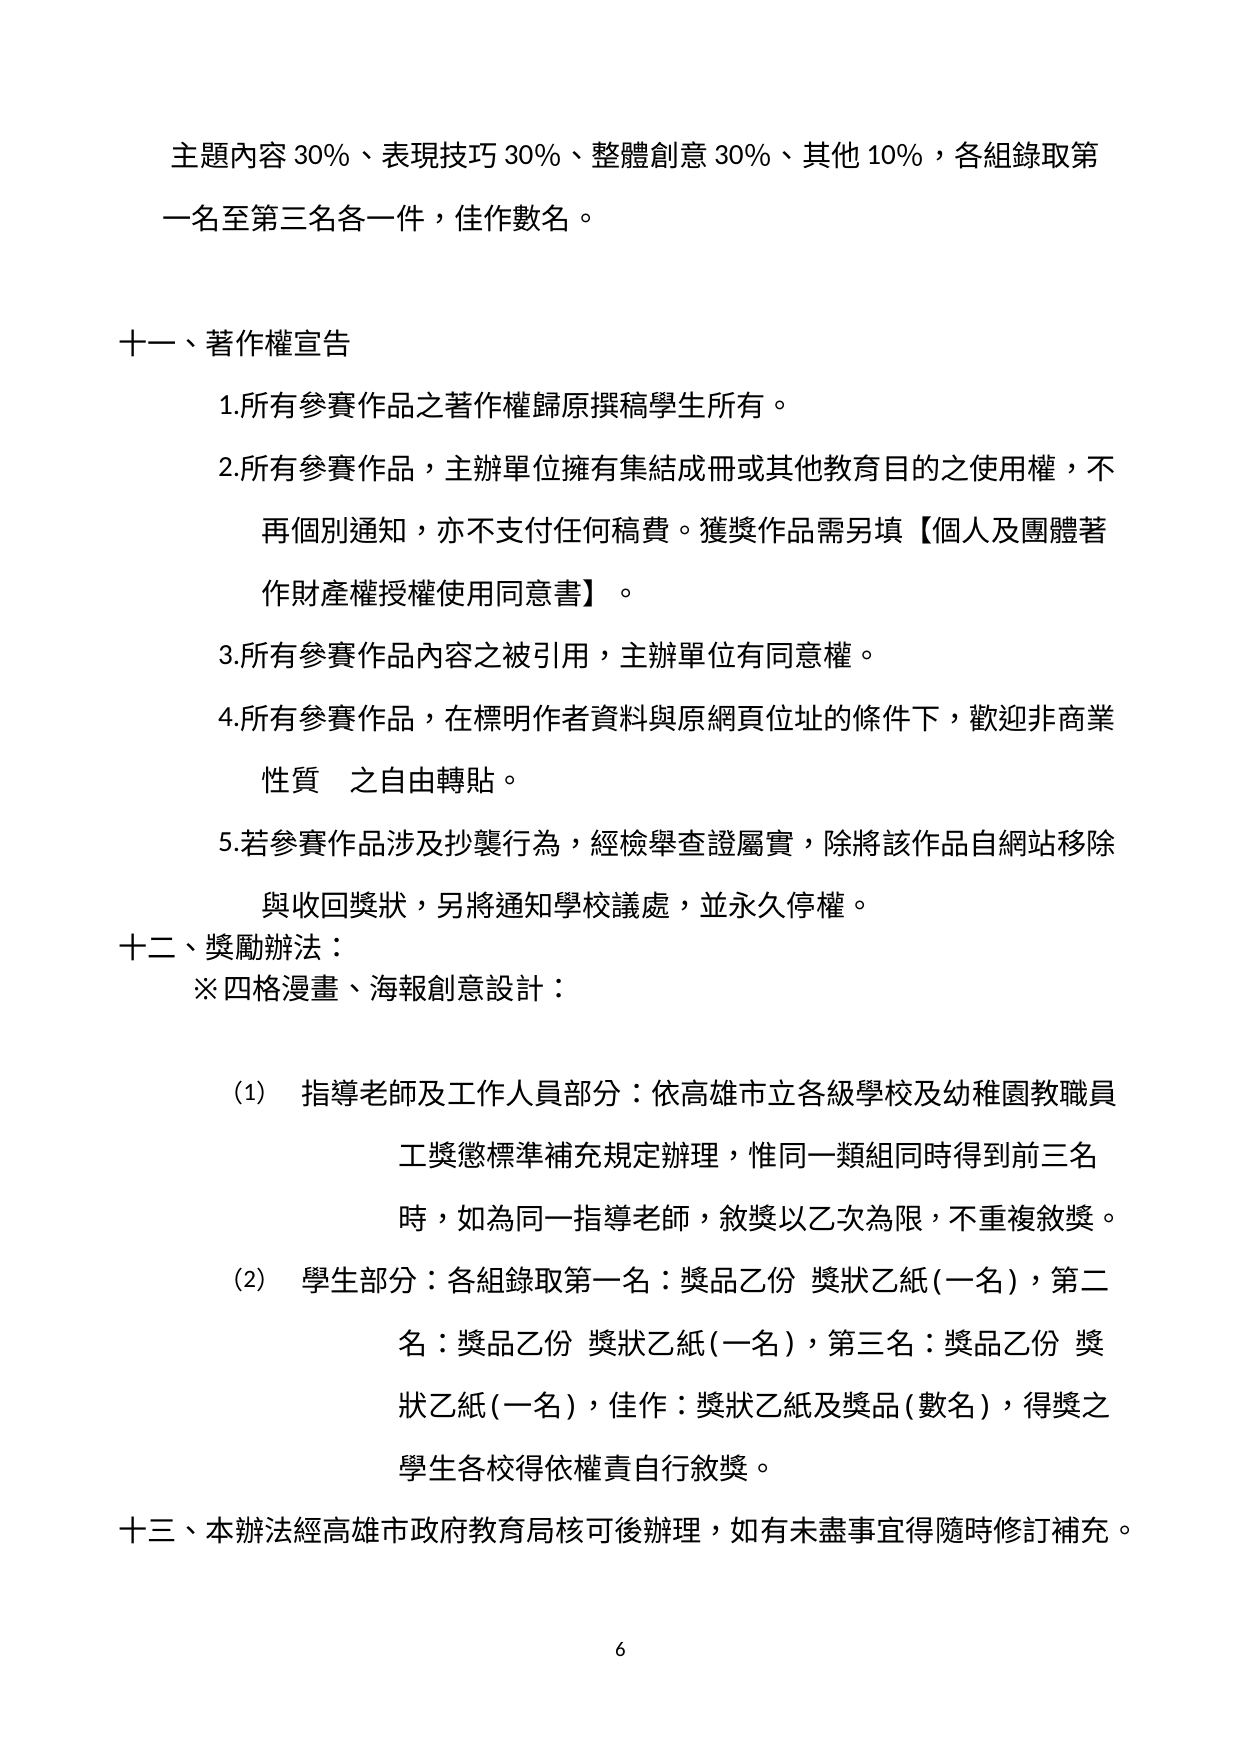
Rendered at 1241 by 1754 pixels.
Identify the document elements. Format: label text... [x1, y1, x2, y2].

text 十一、著作權宣告 [118, 300, 1122, 362]
list 學生部分：各組錄取第一名：獎品乙份 獎狀乙紙(一名)，第二名：獎品乙份 獎狀乙紙(一名)，第三名：獎品乙份 獎狀乙紙(一名)，佳作：獎狀乙紙及獎品(數名)，得獎之學生各校得依權責自行敘獎。 [218, 1237, 1122, 1487]
text 十三、本辦法經高雄市政府教育局核可後辦理，如有未盡事宜得隨時修訂補充。 [118, 1487, 1122, 1550]
text 4.所有參賽作品，在標明作者資料與原網頁位址的條件下，歡迎非商業性質 之自由轉貼。 [218, 675, 1122, 800]
text 十二、獎勵辦法： [118, 925, 1122, 966]
list 指導老師及工作人員部分：依高雄市立各級學校及幼稚園教職員工獎懲標準補充規定辦理，惟同一類組同時得到前三名時，如為同一指導老師，敘獎以乙次為限，不重複敘獎。 [218, 1050, 1122, 1237]
text 2.所有參賽作品，主辦單位擁有集結成冊或其他教育目的之使用權，不再個別通知，亦不支付任何稿費。獲獎作品需另填【個人及團體著作財產權授權使用同意書】。 [218, 425, 1122, 612]
text ※四格漫畫、海報創意設計： [118, 966, 1122, 1008]
text 1.所有參賽作品之著作權歸原撰稿學生所有。 [218, 362, 1122, 425]
text 5.若參賽作品涉及抄襲行為，經檢舉查證屬實，除將該作品自網站移除與收回獎狀，另將通知學校議處，並永久停權。 [218, 800, 1122, 925]
text 3.所有參賽作品內容之被引用，主辦單位有同意權。 [218, 612, 1122, 675]
text 主題內容30％、表現技巧30％、整體創意30％、其他10％，各組錄取第一名至第三名各一件，佳作數名。 [118, 112, 1122, 237]
